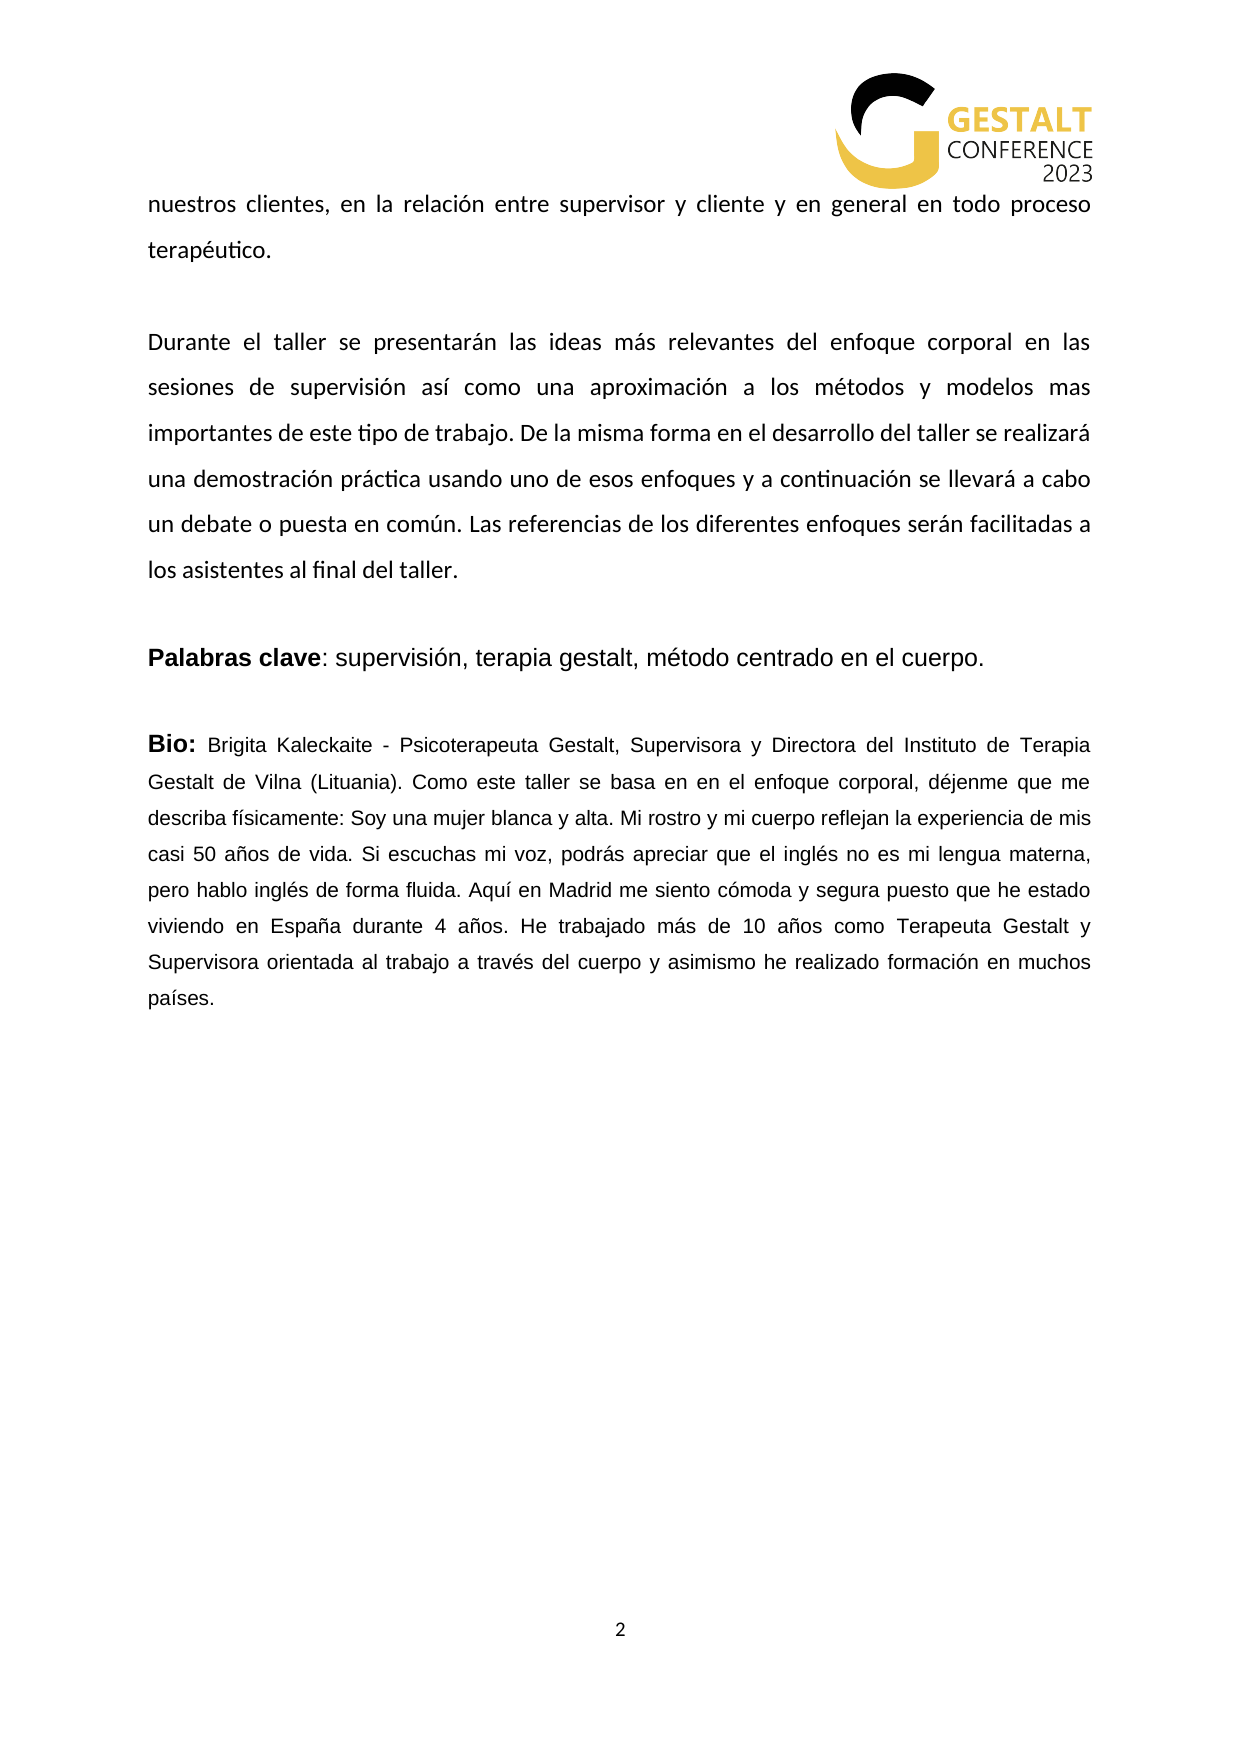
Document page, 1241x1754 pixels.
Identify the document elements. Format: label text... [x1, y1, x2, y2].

text Palabras clave: supervisión, terapia gestalt, método centrado en el cuerpo. [148, 643, 1092, 672]
text Durante el taller se presentarán las ideas más relevantes del enfoque corporal en las sesiones de supervisión así como una aproximación a los métodos y modelos mas importantes de este tipo de trabajo. De la misma forma en el desarrollo del taller se realizará una demostración práctica usando uno de esos enfoques y a continuación se llevará a cabo un debate o puesta en común. Las referencias de los diferentes enfoques serán facilitadas a los asistentes al final del taller. [148, 326, 1092, 585]
picture [835, 73, 1093, 189]
text Bio: Brigita Kaleckaite - Psicoterapeuta Gestalt, Supervisora y Directora del Instituto de Terapia Gestalt de Vilna (Lituania). Como este taller se basa en en el enfoque corporal, déjenme que me describa físicamente: Soy una mujer blanca y alta. Mi rostro y mi cuerpo reflejan la experiencia de mis casi 50 años de vida. Si escuchas mi voz, podrás apreciar que el inglés no es mi lengua materna, pero hablo inglés de forma fluida. Aquí en Madrid me siento cómoda y segura puesto que he estado viviendo en España durante 4 años. He trabajado más de 10 años como Terapeuta Gestalt y Supervisora orientada al trabajo a través del cuerpo y asimismo he realizado formación en muchos países. [148, 729, 1092, 1010]
text nuestros clientes, en la relación entre supervisor y cliente y en general en todo proceso terapéutico. [148, 188, 1092, 265]
